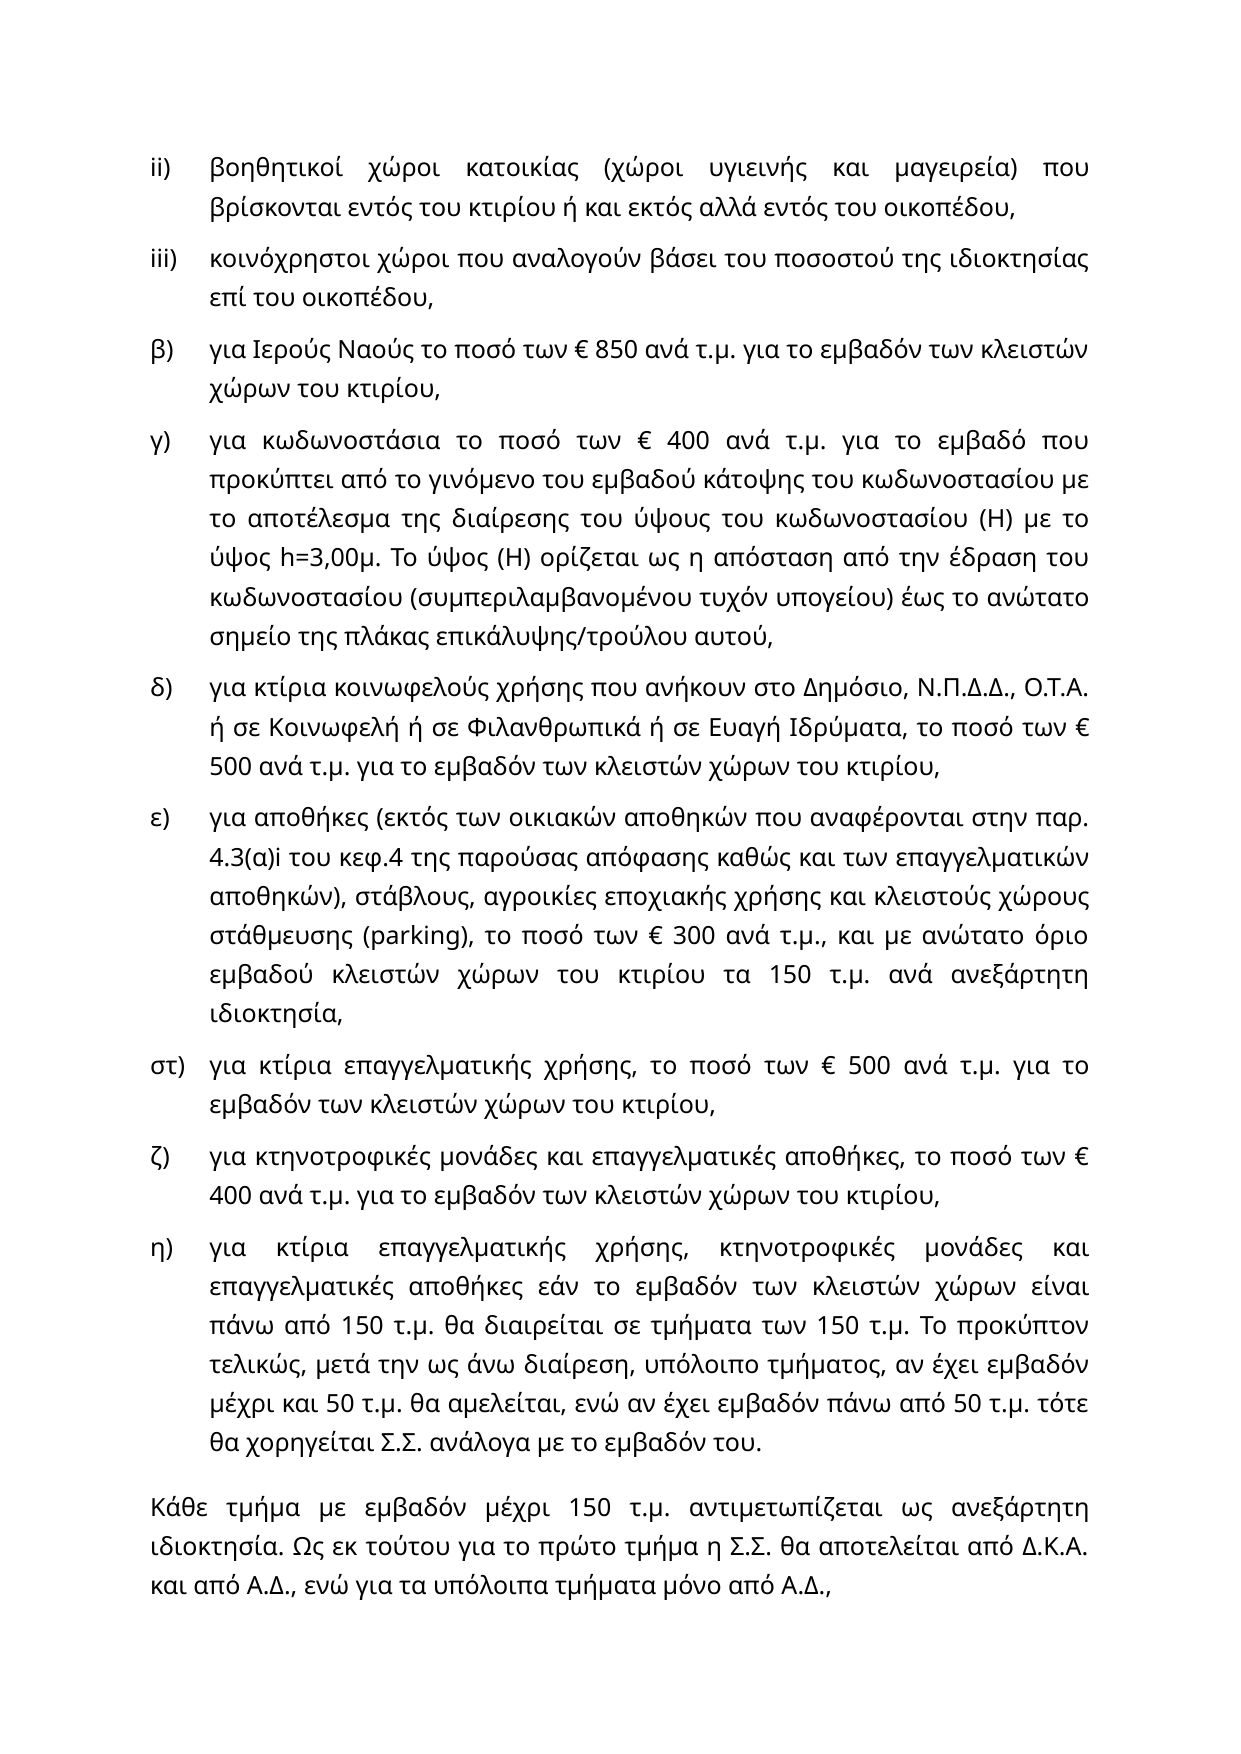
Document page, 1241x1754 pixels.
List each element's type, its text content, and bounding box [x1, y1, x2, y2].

text Κάθε τμήμα με εμβαδόν μέχρι 150 τ.μ. αντιμετωπίζεται ως ανεξάρτητη ιδιοκτησία. Ως εκ τούτου για το πρώτο τμήμα η Σ.Σ. θα αποτελείται από Δ.Κ.Α. και από Α.Δ., ενώ για τα υπόλοιπα τμήματα μόνο από Α.Δ., [150, 1489, 1090, 1602]
list δ) για κτίρια κοινωφελούς χρήσης που ανήκουν στο Δημόσιο, Ν.Π.Δ.Δ., Ο.Τ.Α. ή σε Κοινωφελή ή σε Φιλανθρωπικά ή σε Ευαγή Ιδρύματα, το ποσό των € 500 ανά τ.μ. για το εμβαδόν των κλειστών χώρων του κτιρίου, [150, 670, 1090, 782]
list β) για Ιερούς Ναούς το ποσό των € 850 ανά τ.μ. για το εμβαδόν των κλειστών χώρων του κτιρίου, [150, 332, 1090, 405]
list στ) για κτίρια επαγγελματικής χρήσης, το ποσό των € 500 ανά τ.μ. για το εμβαδόν των κλειστών χώρων του κτιρίου, [150, 1047, 1090, 1121]
list γ) για κωδωνοστάσια το ποσό των € 400 ανά τ.μ. για το εμβαδό που προκύπτει από το γινόμενο του εμβαδού κάτοψης του κωδωνοστασίου με το αποτέλεσμα της διαίρεσης του ύψους του κωδωνοστασίου (Η) με το ύψος h=3,00μ. Το ύψος (Η) ορίζεται ως η απόσταση από την έδραση του κωδωνοστασίου (συμπεριλαμβανομένου τυχόν υπογείου) έως το ανώτατο σημείο της πλάκας επικάλυψης/τρούλου αυτού, [150, 422, 1090, 652]
list η) για κτίρια επαγγελματικής χρήσης, κτηνοτροφικές μονάδες και επαγγελματικές αποθήκες εάν το εμβαδόν των κλειστών χώρων είναι πάνω από 150 τ.μ. θα διαιρείται σε τμήματα των 150 τ.μ. Το προκύπτον τελικώς, μετά την ως άνω διαίρεση, υπόλοιπο τμήματος, αν έχει εμβαδόν μέχρι και 50 τ.μ. θα αμελείται, ενώ αν έχει εμβαδόν πάνω από 50 τ.μ. τότε θα χορηγείται Σ.Σ. ανάλογα με το εμβαδόν του. [150, 1229, 1090, 1459]
list ε) για αποθήκες (εκτός των οικιακών αποθηκών που αναφέρονται στην παρ. 4.3(α)i του κεφ.4 της παρούσας απόφασης καθώς και των επαγγελματικών αποθηκών), στάβλους, αγροικίες εποχιακής χρήσης και κλειστούς χώρους στάθμευσης (parking), το ποσό των € 300 ανά τ.μ., και με ανώτατο όριο εμβαδού κλειστών χώρων του κτιρίου τα 150 τ.μ. ανά ανεξάρτητη ιδιοκτησία, [150, 800, 1090, 1030]
list ii) βοηθητικοί χώροι κατοικίας (χώροι υγιεινής και μαγειρεία) που βρίσκονται εντός του κτιρίου ή και εκτός αλλά εντός του οικοπέδου, [150, 150, 1090, 223]
list ζ) για κτηνοτροφικές μονάδες και επαγγελματικές αποθήκες, το ποσό των € 400 ανά τ.μ. για το εμβαδόν των κλειστών χώρων του κτιρίου, [150, 1138, 1090, 1212]
list iii) κοινόχρηστοι χώροι που αναλογούν βάσει του ποσοστού της ιδιοκτησίας επί του οικοπέδου, [150, 241, 1090, 314]
